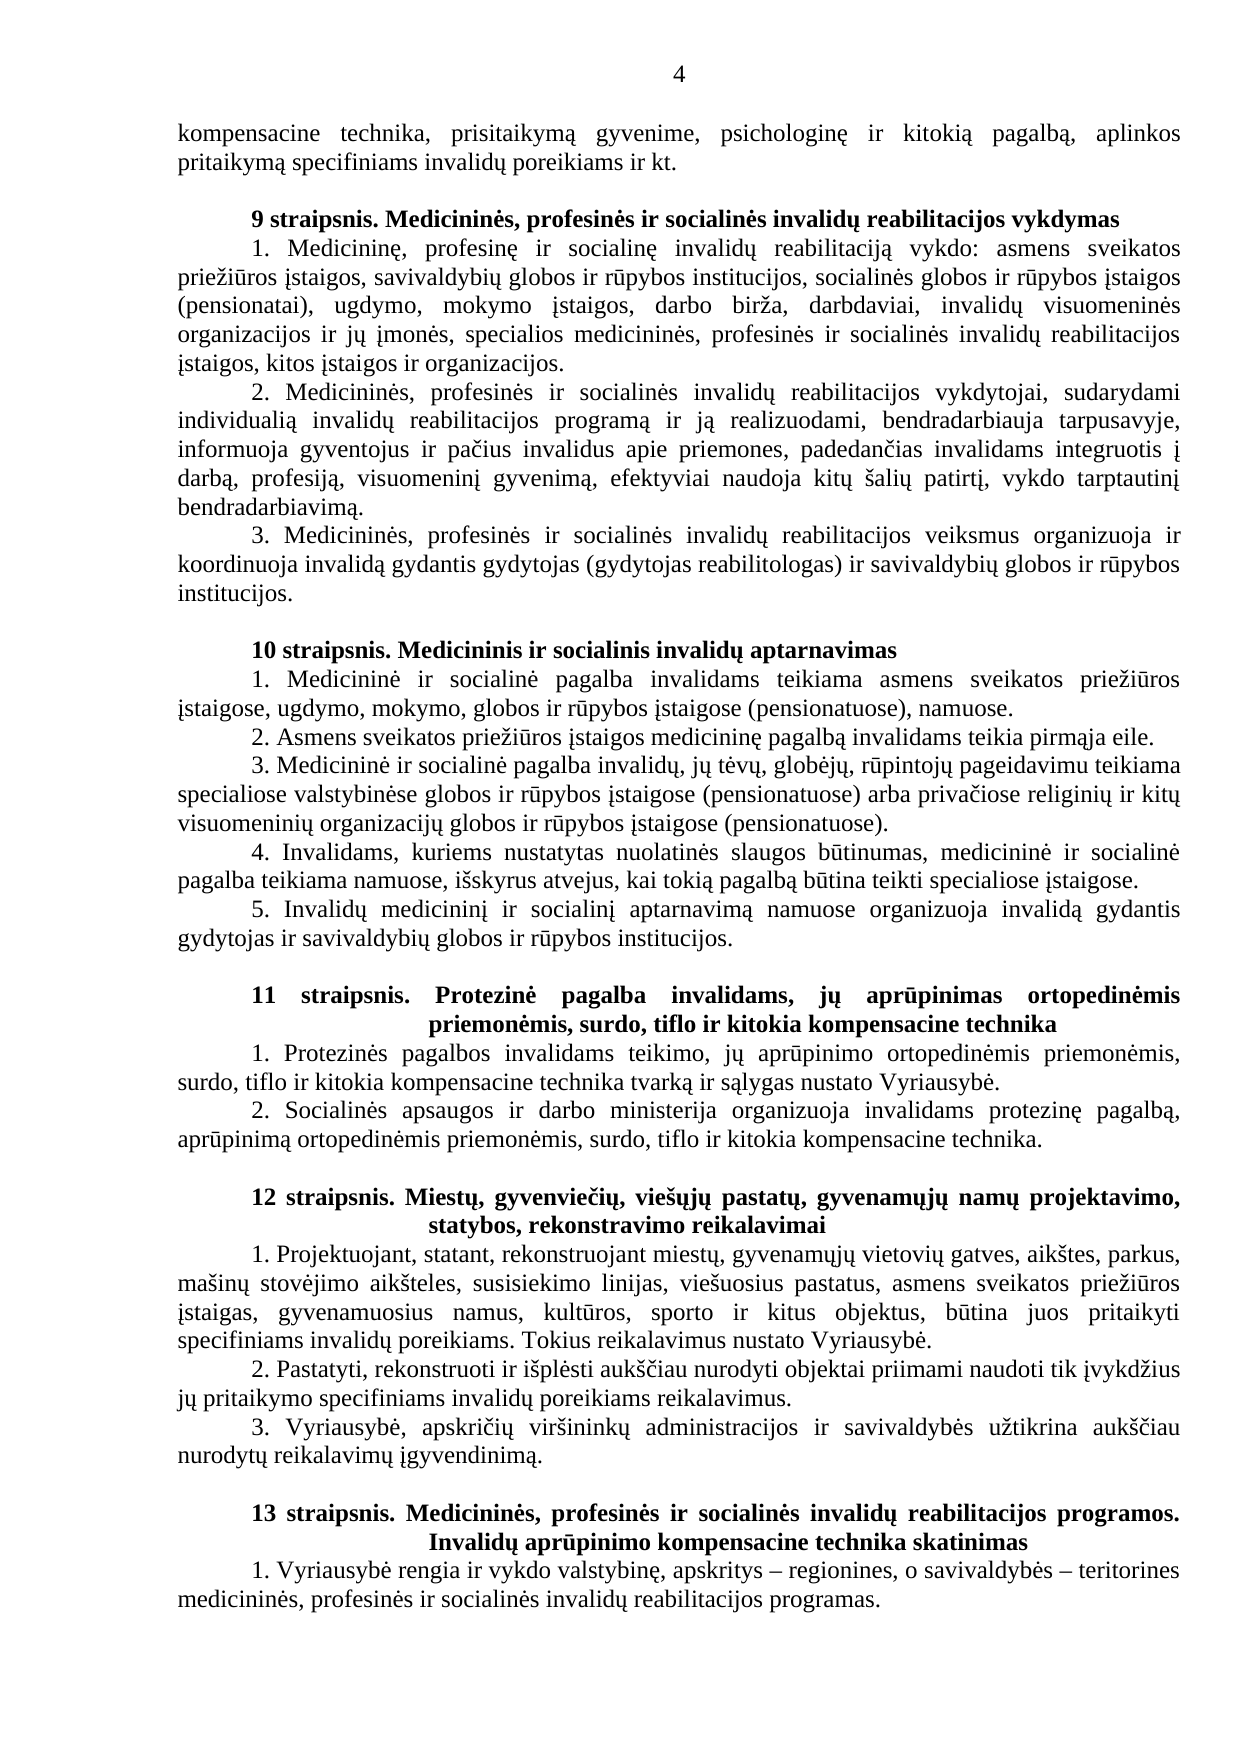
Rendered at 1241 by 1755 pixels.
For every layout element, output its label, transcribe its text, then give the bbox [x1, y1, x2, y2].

text 1. Medicininę, profesinę ir socialinę invalidų reabilitaciją vykdo: asmens sveikatos priežiūros įstaigos, savivaldybių globos ir rūpybos institucijos, socialinės globos ir rūpybos įstaigos (pensionatai), ugdymo, mokymo įstaigos, darbo birža, darbdaviai, invalidų visuomeninės organizacijos ir jų įmonės, specialios medicininės, profesinės ir socialinės invalidų reabilitacijos įstaigos, kitos įstaigos ir organizacijos. [177, 233, 1181, 377]
text kompensacine technika, prisitaikymą gyvenime, psichologinę ir kitokią pagalbą, aplinkos pritaikymą specifiniams invalidų poreikiams ir kt. [177, 118, 1181, 176]
text 3. Medicininės, profesinės ir socialinės invalidų reabilitacijos veiksmus organizuoja ir koordinuoja invalidą gydantis gydytojas (gydytojas reabilitologas) ir savivaldybių globos ir rūpybos institucijos. [177, 521, 1181, 607]
text 2. Pastatyti, rekonstruoti ir išplėsti aukščiau nurodyti objektai priimami naudoti tik įvykdžius jų pritaikymo specifiniams invalidų poreikiams reikalavimus. [177, 1354, 1181, 1412]
text 12 straipsnis. Miestų, gyvenviečių, viešųjų pastatų, gyvenamųjų namų projektavimo, statybos, rekonstravimo reikalavimai [251, 1182, 1181, 1239]
text 11 straipsnis. Protezinė pagalba invalidams, jų aprūpinimas ortopedinėmis priemonėmis, surdo, tiflo ir kitokia kompensacine technika [251, 981, 1181, 1038]
text 2. Medicininės, profesinės ir socialinės invalidų reabilitacijos vykdytojai, sudarydami individualią invalidų reabilitacijos programą ir ją realizuodami, bendradarbiauja tarpusavyje, informuoja gyventojus ir pačius invalidus apie priemones, padedančias invalidams integruotis į darbą, profesiją, visuomeninį gyvenimą, efektyviai naudoja kitų šalių patirtį, vykdo tarptautinį bendradarbiavimą. [177, 377, 1181, 521]
text 2. Socialinės apsaugos ir darbo ministerija organizuoja invalidams protezinę pagalbą, aprūpinimą ortopedinėmis priemonėmis, surdo, tiflo ir kitokia kompensacine technika. [177, 1096, 1181, 1153]
text 10 straipsnis. Medicininis ir socialinis invalidų aptarnavimas [177, 636, 1181, 664]
text 3. Vyriausybė, apskričių viršininkų administracijos ir savivaldybės užtikrina aukščiau nurodytų reikalavimų įgyvendinimą. [177, 1412, 1181, 1469]
text 1. Medicininė ir socialinė pagalba invalidams teikiama asmens sveikatos priežiūros įstaigose, ugdymo, mokymo, globos ir rūpybos įstaigose (pensionatuose), namuose. [177, 664, 1181, 722]
text 13 straipsnis. Medicininės, profesinės ir socialinės invalidų reabilitacijos programos. Invalidų aprūpinimo kompensacine technika skatinimas [251, 1498, 1181, 1556]
text 1. Projektuojant, statant, rekonstruojant miestų, gyvenamųjų vietovių gatves, aikštes, parkus, mašinų stovėjimo aikšteles, susisiekimo linijas, viešuosius pastatus, asmens sveikatos priežiūros įstaigas, gyvenamuosius namus, kultūros, sporto ir kitus objektus, būtina juos pritaikyti specifiniams invalidų poreikiams. Tokius reikalavimus nustato Vyriausybė. [177, 1239, 1181, 1354]
text 1. Protezinės pagalbos invalidams teikimo, jų aprūpinimo ortopedinėmis priemonėmis, surdo, tiflo ir kitokia kompensacine technika tvarką ir sąlygas nustato Vyriausybė. [177, 1038, 1181, 1096]
text 1. Vyriausybė rengia ir vykdo valstybinę, apskritys – regionines, o savivaldybės – teritorines medicininės, profesinės ir socialinės invalidų reabilitacijos programas. [177, 1556, 1181, 1613]
text 3. Medicininė ir socialinė pagalba invalidų, jų tėvų, globėjų, rūpintojų pageidavimu teikiama specialiose valstybinėse globos ir rūpybos įstaigose (pensionatuose) arba privačiose religinių ir kitų visuomeninių organizacijų globos ir rūpybos įstaigose (pensionatuose). [177, 751, 1181, 837]
text 4. Invalidams, kuriems nustatytas nuolatinės slaugos būtinumas, medicininė ir socialinė pagalba teikiama namuose, išskyrus atvejus, kai tokią pagalbą būtina teikti specialiose įstaigose. [177, 837, 1181, 894]
text 2. Asmens sveikatos priežiūros įstaigos medicininę pagalbą invalidams teikia pirmąja eile. [177, 722, 1181, 751]
text 5. Invalidų medicininį ir socialinį aptarnavimą namuose organizuoja invalidą gydantis gydytojas ir savivaldybių globos ir rūpybos institucijos. [177, 894, 1181, 952]
text 9 straipsnis. Medicininės, profesinės ir socialinės invalidų reabilitacijos vykdymas [177, 204, 1181, 233]
